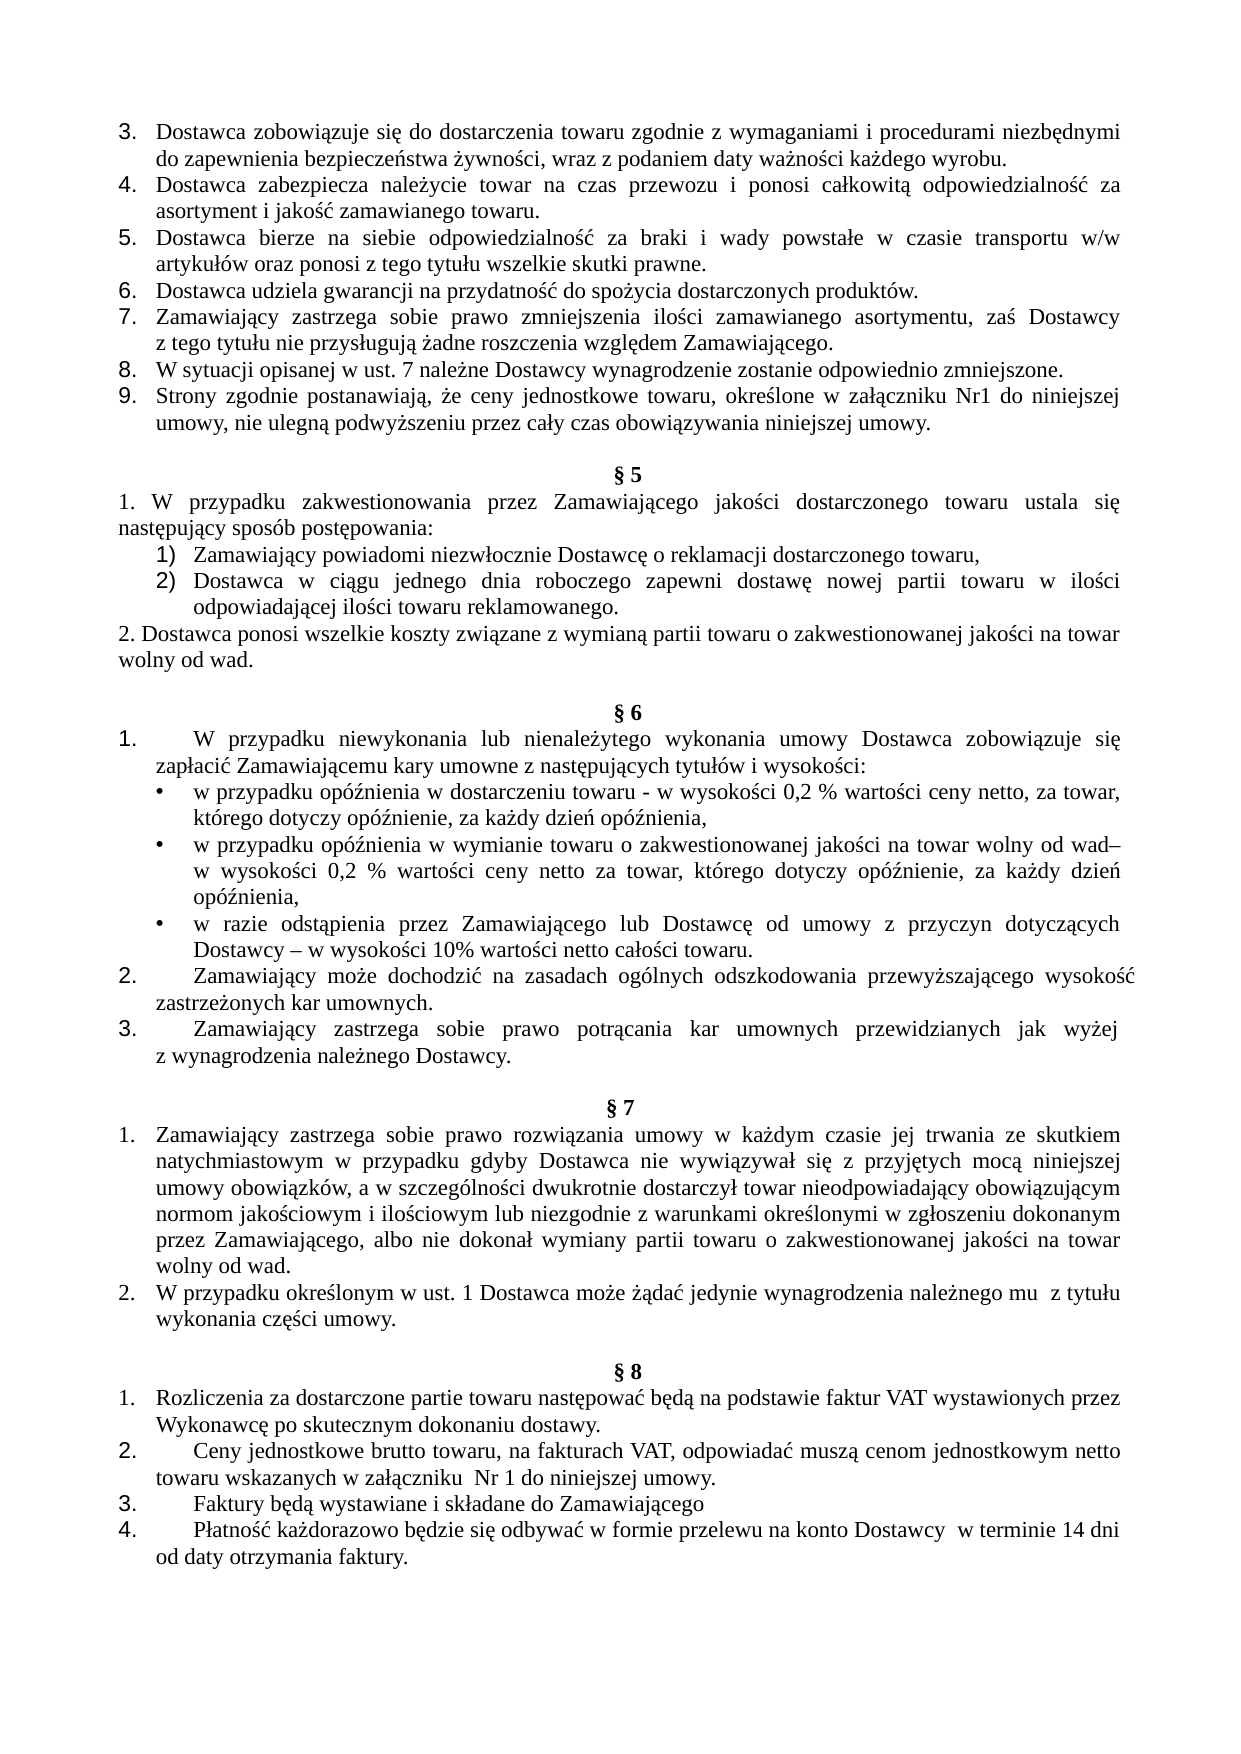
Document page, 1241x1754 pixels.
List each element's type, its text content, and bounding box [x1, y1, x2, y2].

list w przypadku opóźnienia w wymianie towaru o zakwestionowanej jakości na towar wolny od wad– w wysokości 0,2 % wartości ceny netto za towar, którego dotyczy opóźnienie, za każdy dzień opóźnienia, [156, 831, 1122, 910]
text § 5 [118, 461, 1137, 488]
list Strony zgodnie postanawiają, że ceny jednostkowe towaru, określone w załączniku Nr1 do niniejszej umowy, nie ulegną podwyższeniu przez cały czas obowiązywania niniejszej umowy. [118, 382, 1122, 435]
text 1. W przypadku zakwestionowania przez Zamawiającego jakości dostarczonego towaru ustala się następujący sposób postępowania: [118, 488, 1122, 541]
list Dostawca w ciągu jednego dnia roboczego zapewni dostawę nowej partii towaru w ilości odpowiadającej ilości towaru reklamowanego. [156, 567, 1122, 620]
list Dostawca udziela gwarancji na przydatność do spożycia dostarczonych produktów. [118, 277, 1122, 303]
list w przypadku opóźnienia w dostarczeniu towaru - w wysokości 0,2 % wartości ceny netto, za towar, którego dotyczy opóźnienie, za każdy dzień opóźnienia, [156, 778, 1122, 831]
list W przypadku niewykonania lub nienależytego wykonania umowy Dostawca zobowiązuje się zapłacić Zamawiającemu kary umowne z następujących tytułów i wysokości: [118, 725, 1122, 778]
list Zamawiający zastrzega sobie prawo rozwiązania umowy w każdym czasie jej trwania ze skutkiem natychmiastowym w przypadku gdyby Dostawca nie wywiązywał się z przyjętych mocą niniejszej umowy obowiązków, a w szczególności dwukrotnie dostarczył towar nieodpowiadający obowiązującym normom jakościowym i ilościowym lub niezgodnie z warunkami określonymi w zgłoszeniu dokonanym przez Zamawiającego, albo nie dokonał wymiany partii towaru o zakwestionowanej jakości na towar wolny od wad. [118, 1121, 1122, 1279]
text 2. Dostawca ponosi wszelkie koszty związane z wymianą partii towaru o zakwestionowanej jakości na towar wolny od wad. [118, 620, 1122, 672]
text § 6 [118, 699, 1137, 725]
list Dostawca zabezpiecza należycie towar na czas przewozu i ponosi całkowitą odpowiedzialność za asortyment i jakość zamawianego towaru. [118, 171, 1122, 224]
list Rozliczenia za dostarczone partie towaru następować będą na podstawie faktur VAT wystawionych przez Wykonawcę po skutecznym dokonaniu dostawy. [118, 1384, 1122, 1437]
list Dostawca zobowiązuje się do dostarczenia towaru zgodnie z wymaganiami i procedurami niezbędnymi do zapewnienia bezpieczeństwa żywności, wraz z podaniem daty ważności każdego wyrobu. [118, 118, 1122, 171]
list Ceny jednostkowe brutto towaru, na fakturach VAT, odpowiadać muszą cenom jednostkowym netto towaru wskazanych w załączniku Nr 1 do niniejszej umowy. [118, 1437, 1122, 1490]
list W przypadku określonym w ust. 1 Dostawca może żądać jedynie wynagrodzenia należnego mu z tytułu wykonania części umowy. [118, 1279, 1122, 1332]
list Zamawiający może dochodzić na zasadach ogólnych odszkodowania przewyższającego wysokość zastrzeżonych kar umownych. [118, 962, 1137, 1015]
list Zamawiający zastrzega sobie prawo potrącania kar umownych przewidzianych jak wyżej z wynagrodzenia należnego Dostawcy. [118, 1015, 1137, 1068]
text § 7 [118, 1094, 1122, 1121]
list Zamawiający zastrzega sobie prawo zmniejszenia ilości zamawianego asortymentu, zaś Dostawcy z tego tytułu nie przysługują żadne roszczenia względem Zamawiającego. [118, 303, 1122, 356]
list Faktury będą wystawiane i składane do Zamawiającego [118, 1490, 1122, 1516]
text § 8 [118, 1358, 1137, 1384]
list Płatność każdorazowo będzie się odbywać w formie przelewu na konto Dostawcy w terminie 14 dni od daty otrzymania faktury. [118, 1516, 1122, 1569]
list w razie odstąpienia przez Zamawiającego lub Dostawcę od umowy z przyczyn dotyczących Dostawcy – w wysokości 10% wartości netto całości towaru. [156, 910, 1122, 962]
list W sytuacji opisanej w ust. 7 należne Dostawcy wynagrodzenie zostanie odpowiednio zmniejszone. [118, 356, 1122, 382]
list Zamawiający powiadomi niezwłocznie Dostawcę o reklamacji dostarczonego towaru, [156, 541, 1122, 567]
list Dostawca bierze na siebie odpowiedzialność za braki i wady powstałe w czasie transportu w/w artykułów oraz ponosi z tego tytułu wszelkie skutki prawne. [118, 224, 1122, 277]
